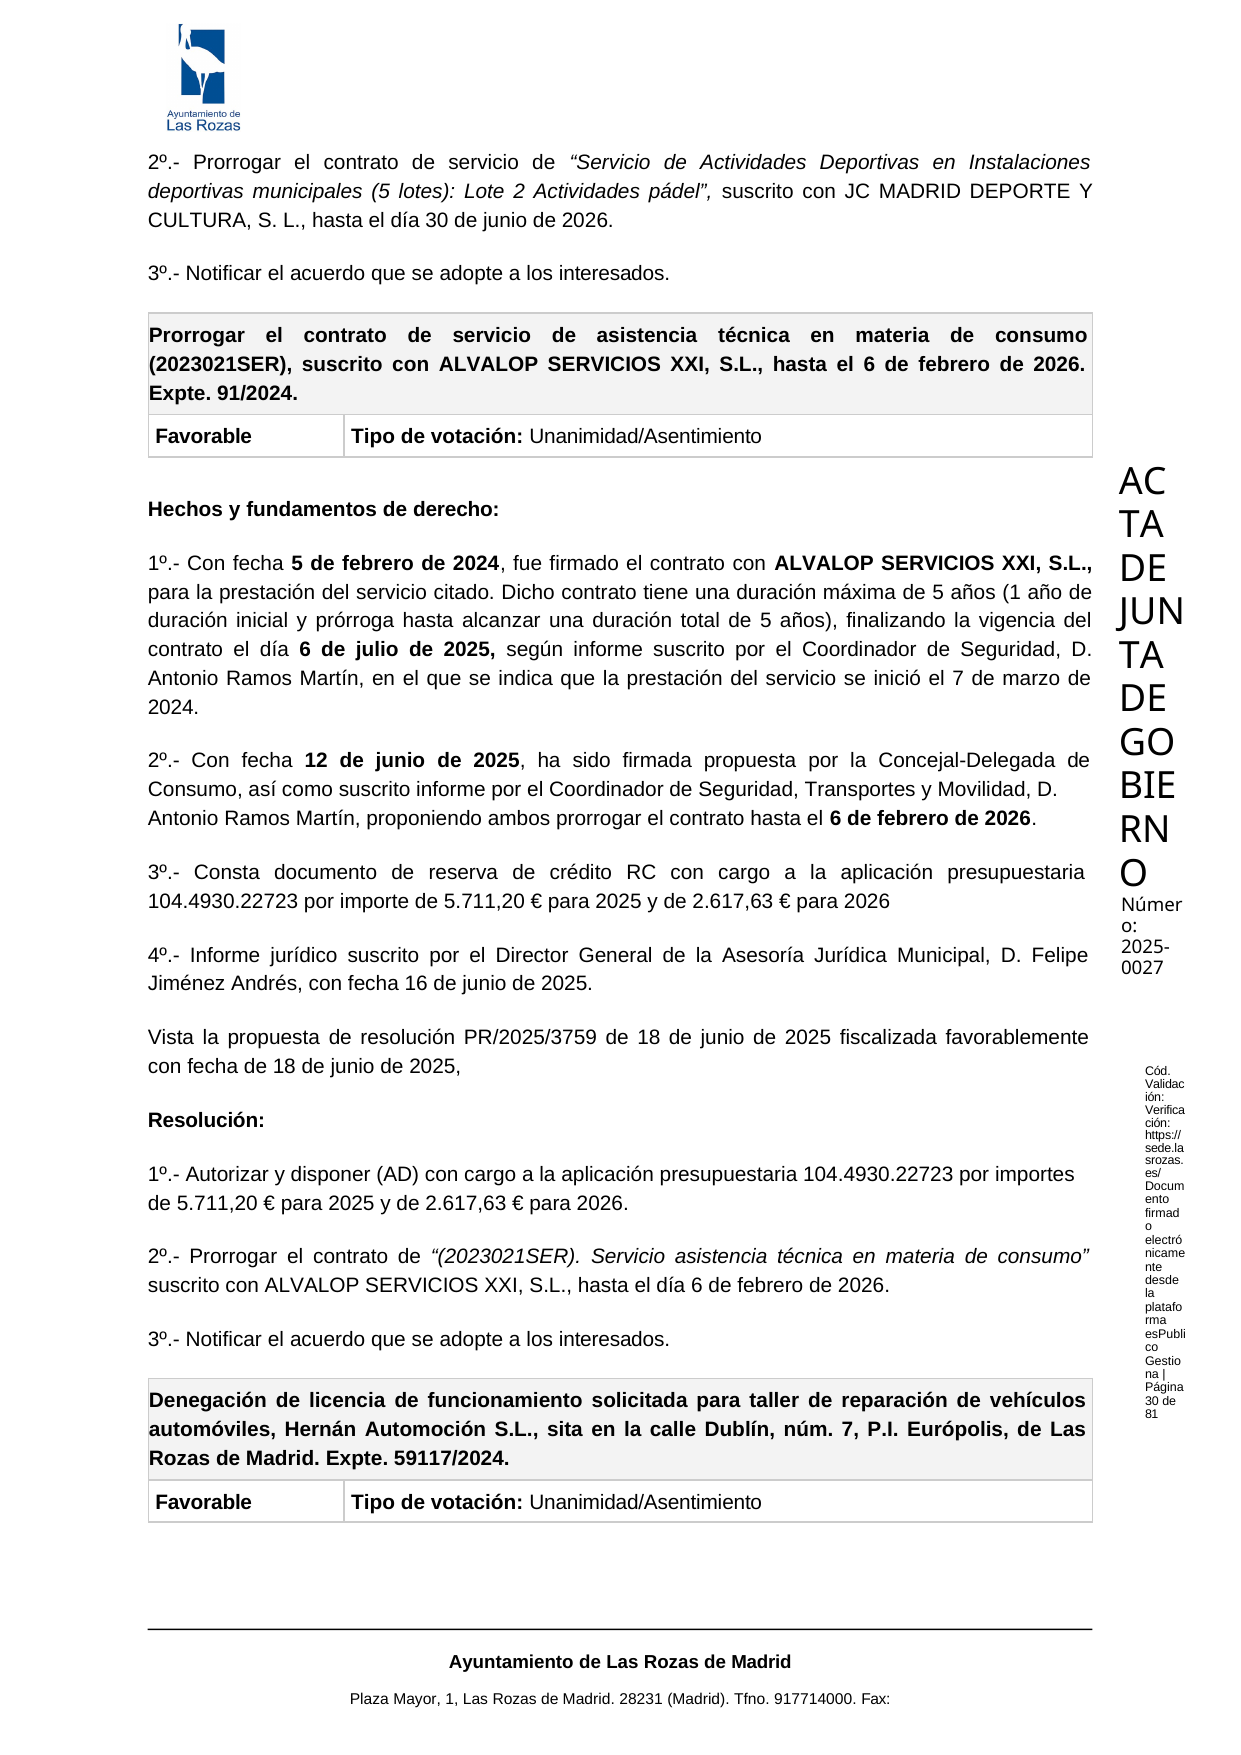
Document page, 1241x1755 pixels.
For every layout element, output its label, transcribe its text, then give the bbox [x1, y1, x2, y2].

text 2º.- Con fecha 12 de junio de 2025, ha sido firmada propuesta por la Concejal-Delegada de [148, 747, 1117, 771]
table_cell Tipo de votación: Unanimidad/Asentimiento [345, 415, 1092, 456]
text 1º.- Autorizar y disponer (AD) con cargo a la aplicación presupuestaria 104.4930.22723 por importes de 5.711,20 € para 2025 y de 2.617,63 € para 2026. [148, 1162, 1093, 1214]
subtitle Hechos y fundamentos de derecho: [148, 457, 1185, 628]
table_header Denegación de licencia de funcionamiento solicitada para taller de reparación de vehículos automóviles, Hernán Automoción S.L., sita en la calle Dublín, núm. 7, P.I. Európolis, de Las Rozas de Madrid. Expte. 59117/2024. [149, 1379, 1092, 1479]
subtitle [1117, 631, 1121, 980]
text 3º.- Notificar el acuerdo que se adopte a los interesados. [148, 1327, 1143, 1351]
text [1143, 1063, 1186, 1600]
subtitle Resolución: [148, 1107, 1143, 1131]
text Consumo, así como suscrito informe por el Coordinador de Seguridad, Transportes y Movilidad, D. Antonio Ramos Martín, proponiendo ambos prorrogar el contrato hasta el 6 de febrero de 2026. [148, 777, 1093, 830]
table_cell Tipo de votación: Unanimidad/Asentimiento [345, 1481, 1092, 1521]
text Cód. Validación: [1145, 1064, 1186, 1104]
text 2º.- Prorrogar el contrato de “(2023021SER). Servicio asistencia técnica en materia de consumo” suscrito con ALVALOP SERVICIOS XXI, S.L., hasta el día 6 de febrero de 2026. [148, 1244, 1093, 1297]
text 1º.- Con fecha 5 de febrero de 2024, fue firmado el contrato con ALVALOP SERVICIOS XXI, S.L., para la prestación del servicio citado. Dicho contrato tiene una duración máxima de 5 años (1 año de duración inicial y prórroga hasta alcanzar una duración total de 5 años), finalizando la vigencia del contrato el día 6 de julio de 2025, según informe suscrito por el Coordinador de Seguridad, D. Antonio Ramos Martín, en el que se indica que la prestación del servicio se inició el 7 de marzo de 2024. [148, 551, 1093, 718]
table_cell Favorable [149, 1481, 343, 1521]
text Número: 2025-0027 Fecha: 01/07/2025 [1121, 895, 1185, 980]
text 2º.- Prorrogar el contrato de servicio de “Servicio de Actividades Deportivas en Instalaciones deportivas municipales (5 lotes): Lote 2 Actividades pádel”, suscrito con JC MADRID DEPORTE Y CULTURA, S. L., hasta el día 30 de junio de 2026. [148, 150, 1093, 231]
text 4º.- Informe jurídico suscrito por el Director General de la Asesoría Jurídica Municipal, D. Felipe Jiménez Andrés, con fecha 16 de junio de 2025. [148, 942, 1093, 995]
table_cell Favorable [149, 415, 343, 456]
text ACTA DE JUNTA DE GOBIERNO [1119, 459, 1185, 895]
text Documento firmado electrónicamente desde la plataforma esPublico Gestiona | Página 30 de 81 [1145, 1179, 1186, 1421]
text 3º.- Consta documento de reserva de crédito RC con cargo a la aplicación presupuestaria 104.4930.22723 por importe de 5.711,20 € para 2025 y de 2.617,63 € para 2026 [148, 860, 1117, 913]
text Vista la propuesta de resolución PR/2025/3759 de 18 de junio de 2025 fiscalizada favorablemente con fecha de 18 de junio de 2025, [148, 1025, 1093, 1078]
text Verificación: https://sede.lasrozas.es/ [1145, 1104, 1186, 1179]
table_header Prorrogar el contrato de servicio de asistencia técnica en materia de consumo (2023021SER), suscrito con ALVALOP SERVICIOS XXI, S.L., hasta el 6 de febrero de 2026. Expte. 91/2024. [149, 314, 1092, 414]
subtitle [1186, 1107, 1211, 1131]
text 3º.- Notificar el acuerdo que se adopte a los interesados. [148, 261, 1211, 285]
